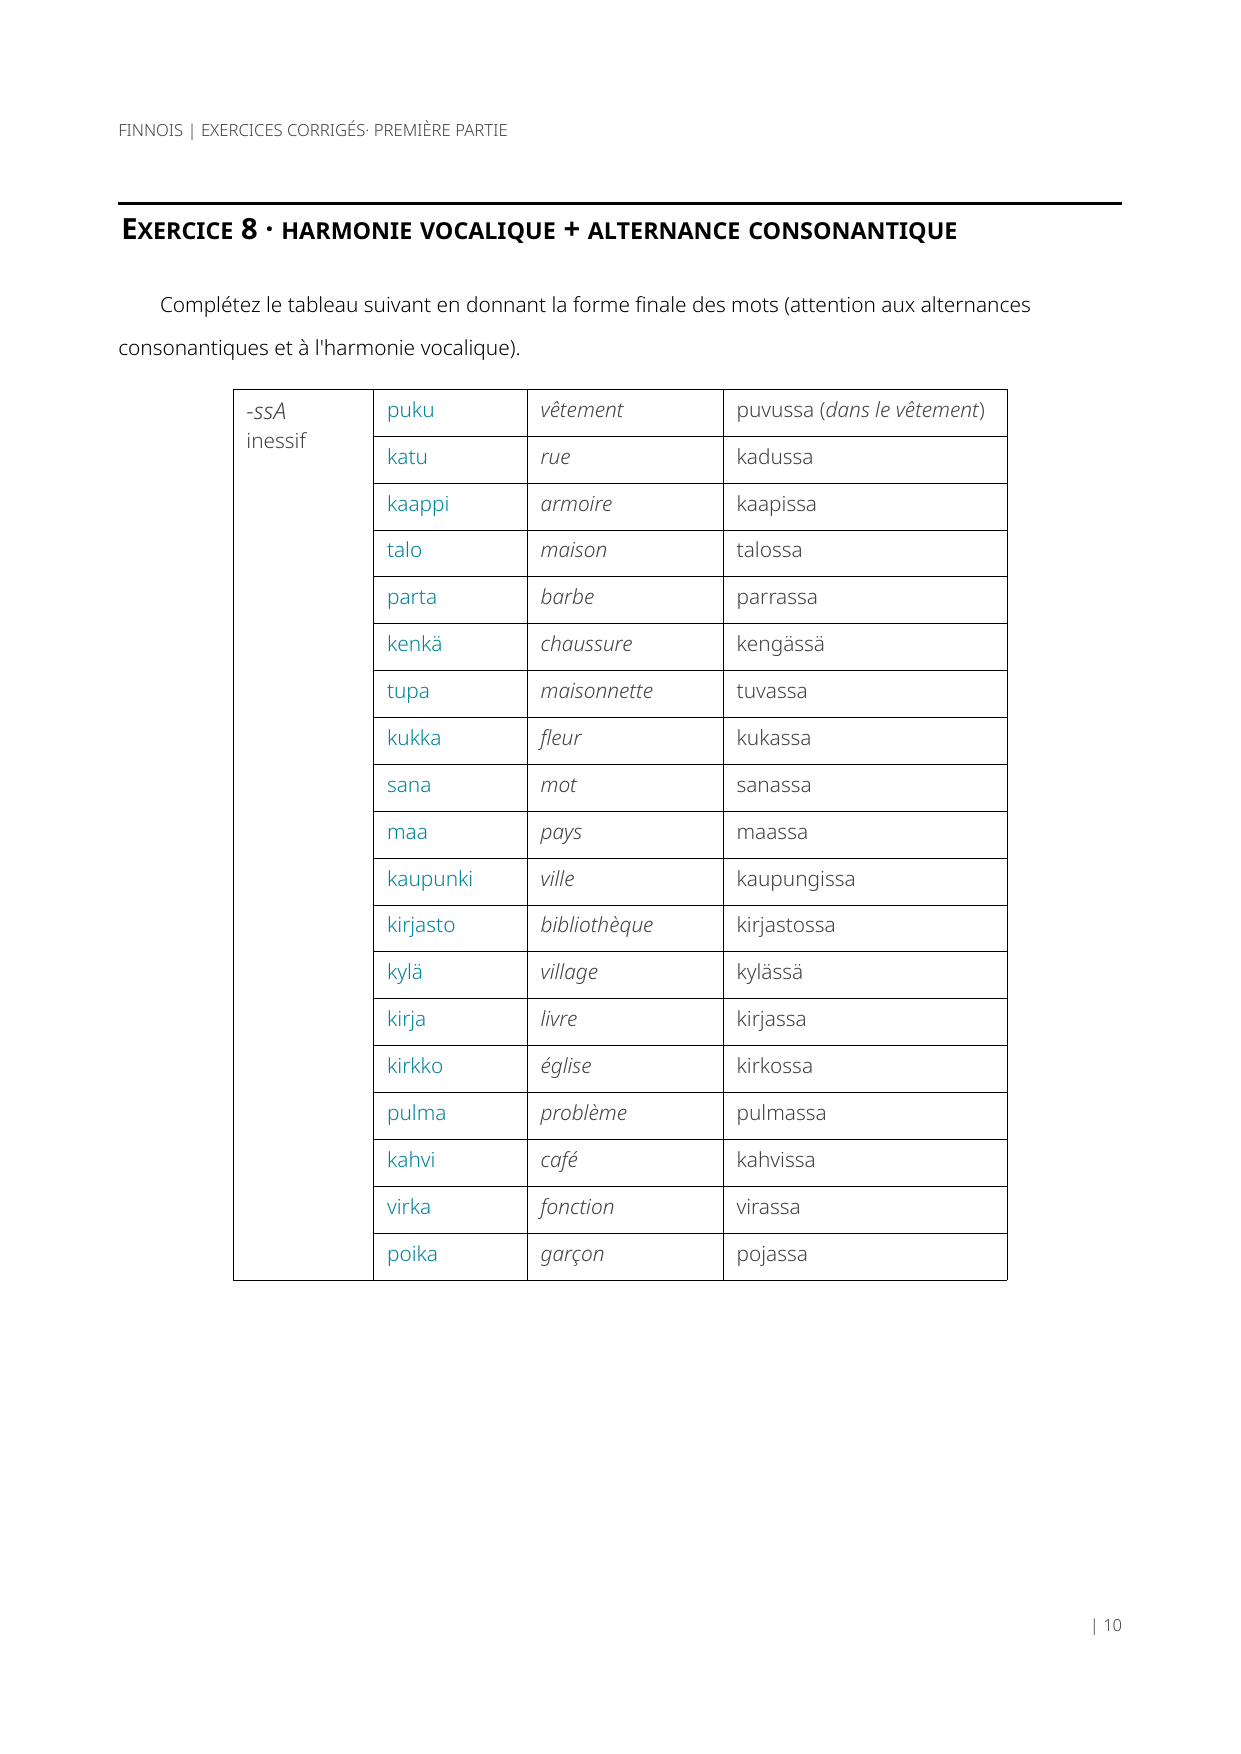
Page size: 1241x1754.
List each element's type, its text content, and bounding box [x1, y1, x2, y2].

table_cell kahvissa [724, 1140, 1007, 1186]
table_cell kadussa [724, 437, 1007, 483]
table_cell maison [528, 531, 723, 576]
table_cell kylä [374, 952, 527, 998]
table_cell virka [374, 1187, 527, 1233]
table_cell virassa [724, 1187, 1007, 1233]
table_cell barbe [528, 577, 723, 623]
table_cell parta [374, 577, 527, 623]
table_cell sana [374, 765, 527, 811]
table_cell bibliothèque [528, 906, 723, 951]
table_cell ville [528, 859, 723, 904]
table_cell fleur [528, 718, 723, 764]
table_cell katu [374, 437, 527, 483]
table_cell kirkossa [724, 1046, 1007, 1092]
table_header -ssA inessif [234, 390, 373, 1279]
table_cell poika [374, 1234, 527, 1279]
table_cell kaapissa [724, 484, 1007, 529]
table_cell kirjastossa [724, 906, 1007, 951]
table_cell maassa [724, 812, 1007, 858]
table_cell kenkä [374, 624, 527, 670]
table_cell pulma [374, 1093, 527, 1139]
table_cell village [528, 952, 723, 998]
table_cell église [528, 1046, 723, 1092]
table_cell pays [528, 812, 723, 858]
text Complétez le tableau suivant en donnant la forme finale des mots (attention aux alternances consonantiques et à l'harmonie vocalique). [118, 290, 1122, 362]
table_cell kirja [374, 999, 527, 1045]
table_cell kukka [374, 718, 527, 764]
table_header vêtement [528, 390, 723, 436]
table_cell chaussure [528, 624, 723, 670]
table_cell talo [374, 531, 527, 576]
table_header puvussa (dans le vêtement) [724, 390, 1007, 436]
table_cell tupa [374, 671, 527, 717]
table_cell maa [374, 812, 527, 858]
table_cell garçon [528, 1234, 723, 1279]
subtitle Exercice 8 · harmonie vocalique + alternance consonantique [118, 205, 1122, 251]
table_cell maisonnette [528, 671, 723, 717]
table_cell kylässä [724, 952, 1007, 998]
table_cell livre [528, 999, 723, 1045]
table_cell kirkko [374, 1046, 527, 1092]
table_cell kirjasto [374, 906, 527, 951]
table_cell café [528, 1140, 723, 1186]
table_cell kukassa [724, 718, 1007, 764]
table_cell fonction [528, 1187, 723, 1233]
table_cell kirjassa [724, 999, 1007, 1045]
table_cell talossa [724, 531, 1007, 576]
table_cell rue [528, 437, 723, 483]
table_cell problème [528, 1093, 723, 1139]
table_cell armoire [528, 484, 723, 529]
table_cell kaupunki [374, 859, 527, 904]
table_cell kahvi [374, 1140, 527, 1186]
table_cell pulmassa [724, 1093, 1007, 1139]
table_header puku [374, 390, 527, 436]
table_cell tuvassa [724, 671, 1007, 717]
table_cell sanassa [724, 765, 1007, 811]
table_cell kengässä [724, 624, 1007, 670]
table_cell mot [528, 765, 723, 811]
table_cell kaappi [374, 484, 527, 529]
table_cell kaupungissa [724, 859, 1007, 904]
table_cell parrassa [724, 577, 1007, 623]
table_cell pojassa [724, 1234, 1007, 1279]
